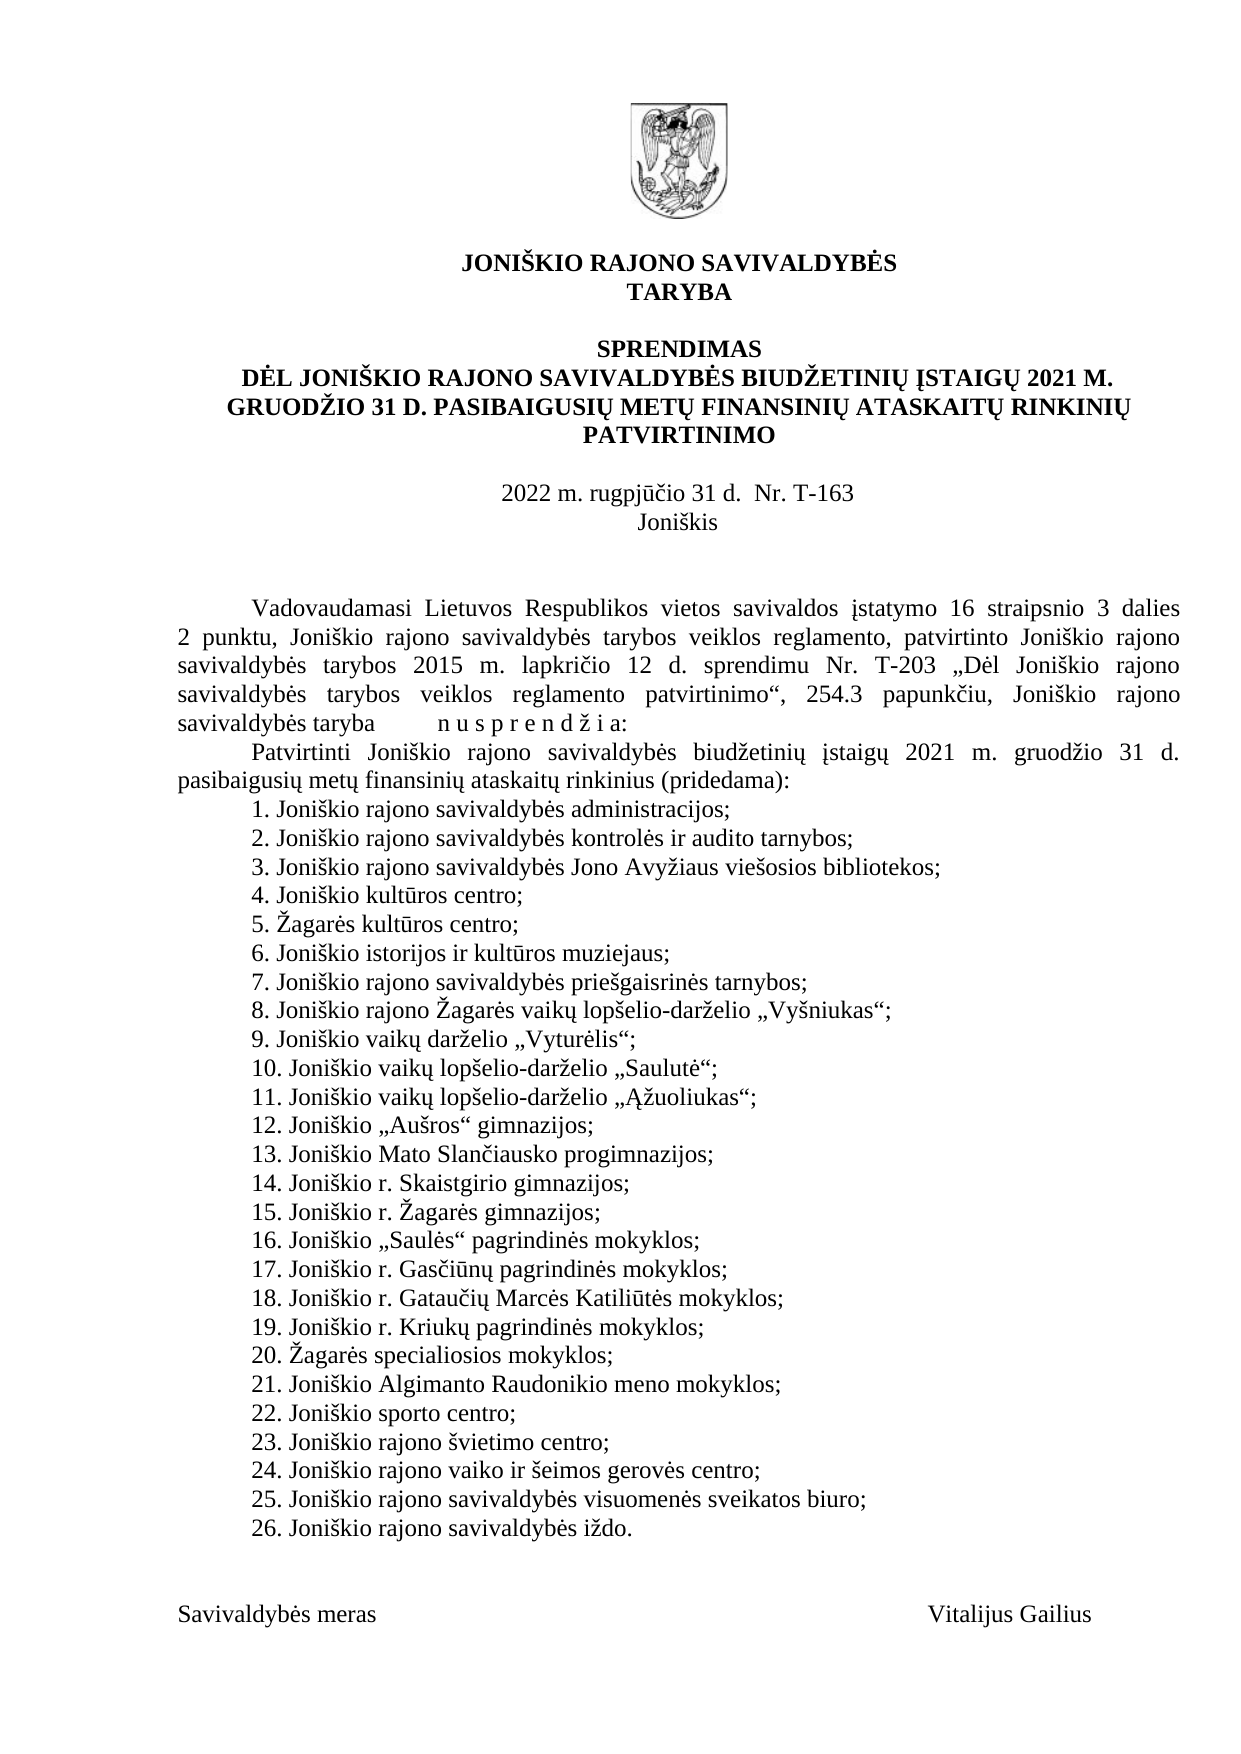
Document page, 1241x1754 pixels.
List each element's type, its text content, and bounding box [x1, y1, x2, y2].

text 11. Joniškio vaikų lopšelio-darželio „Ąžuoliukas“; [177, 1082, 1181, 1110]
text 21. Joniškio Algimanto Raudonikio meno mokyklos; [177, 1369, 1181, 1398]
text 20. Žagarės specialiosios mokyklos; [177, 1340, 1181, 1369]
text 1. Joniškio rajono savivaldybės administracijos; [177, 794, 1181, 823]
text 13. Joniškio Mato Slančiausko progimnazijos; [177, 1139, 1181, 1168]
text 12. Joniškio „Aušros“ gimnazijos; [177, 1110, 1181, 1139]
text Joniškio rajono savivaldybės TARYBA [177, 248, 1181, 305]
text 25. Joniškio rajono savivaldybės visuomenės sveikatos biuro; [177, 1484, 1181, 1513]
text Vadovaudamasi Lietuvos Respublikos vietos savivaldos įstatymo 16 straipsnio 3 dalies 2 punktu, Joniškio rajono savivaldybės tarybos veiklos reglamento, patvirtinto Joniškio rajono savivaldybės tarybos 2015 m. lapkričio 12 d. sprendimu Nr. T-203 „Dėl Joniškio rajono savivaldybės tarybos veiklos reglamento patvirtinimo“, 254.3 papunkčiu, Joniškio rajono savivaldybės taryba n u s p r e n d ž i a: [177, 593, 1181, 737]
text 4. Joniškio kultūros centro; [177, 880, 1181, 909]
text 10. Joniškio vaikų lopšelio-darželio „Saulutė“; [177, 1053, 1181, 1082]
text 5. Žagarės kultūros centro; [177, 909, 1181, 938]
text Joniškis [174, 507, 1181, 535]
text 17. Joniškio r. Gasčiūnų pagrindinės mokyklos; [177, 1254, 1181, 1283]
text 26. Joniškio rajono savivaldybės iždo. [177, 1513, 1181, 1542]
text 24. Joniškio rajono vaiko ir šeimos gerovės centro; [177, 1455, 1181, 1484]
text DĖL JONIŠKIO RAJONO SAVIVALDYBĖS BIUDŽETINIŲ ĮSTAIGŲ 2021 M. GRUODŽIO 31 D. PASIBAIGUSIŲ METŲ FINANSINIŲ ATASKAITŲ RINKINIŲ PATVIRTINIMO [174, 363, 1181, 449]
text 9. Joniškio vaikų darželio „Vyturėlis“; [177, 1024, 1181, 1053]
text 3. Joniškio rajono savivaldybės Jono Avyžiaus viešosios bibliotekos; [177, 852, 1181, 880]
text SPRENDIMAS [177, 334, 1181, 363]
text 15. Joniškio r. Žagarės gimnazijos; [177, 1197, 1181, 1225]
text 2. Joniškio rajono savivaldybės kontrolės ir audito tarnybos; [177, 823, 1181, 852]
text 16. Joniškio „Saulės“ pagrindinės mokyklos; [177, 1225, 1181, 1254]
text Patvirtinti Joniškio rajono savivaldybės biudžetinių įstaigų 2021 m. gruodžio 31 d. pasibaigusių metų finansinių ataskaitų rinkinius (pridedama): [177, 737, 1181, 794]
text 14. Joniškio r. Skaistgirio gimnazijos; [177, 1168, 1181, 1197]
text Savivaldybės meras Vitalijus Gailius [177, 1599, 1181, 1628]
text 19. Joniškio r. Kriukų pagrindinės mokyklos; [177, 1312, 1181, 1340]
text 23. Joniškio rajono švietimo centro; [177, 1427, 1181, 1455]
text 7. Joniškio rajono savivaldybės priešgaisrinės tarnybos; [177, 967, 1181, 995]
text 18. Joniškio r. Gataučių Marcės Katiliūtės mokyklos; [177, 1283, 1181, 1312]
text 22. Joniškio sporto centro; [177, 1398, 1181, 1427]
text 6. Joniškio istorijos ir kultūros muziejaus; [177, 938, 1181, 967]
text 2022 m. rugpjūčio 31 d. Nr. T-163 [174, 478, 1181, 507]
text 8. Joniškio rajono Žagarės vaikų lopšelio-darželio „Vyšniukas“; [177, 995, 1181, 1024]
